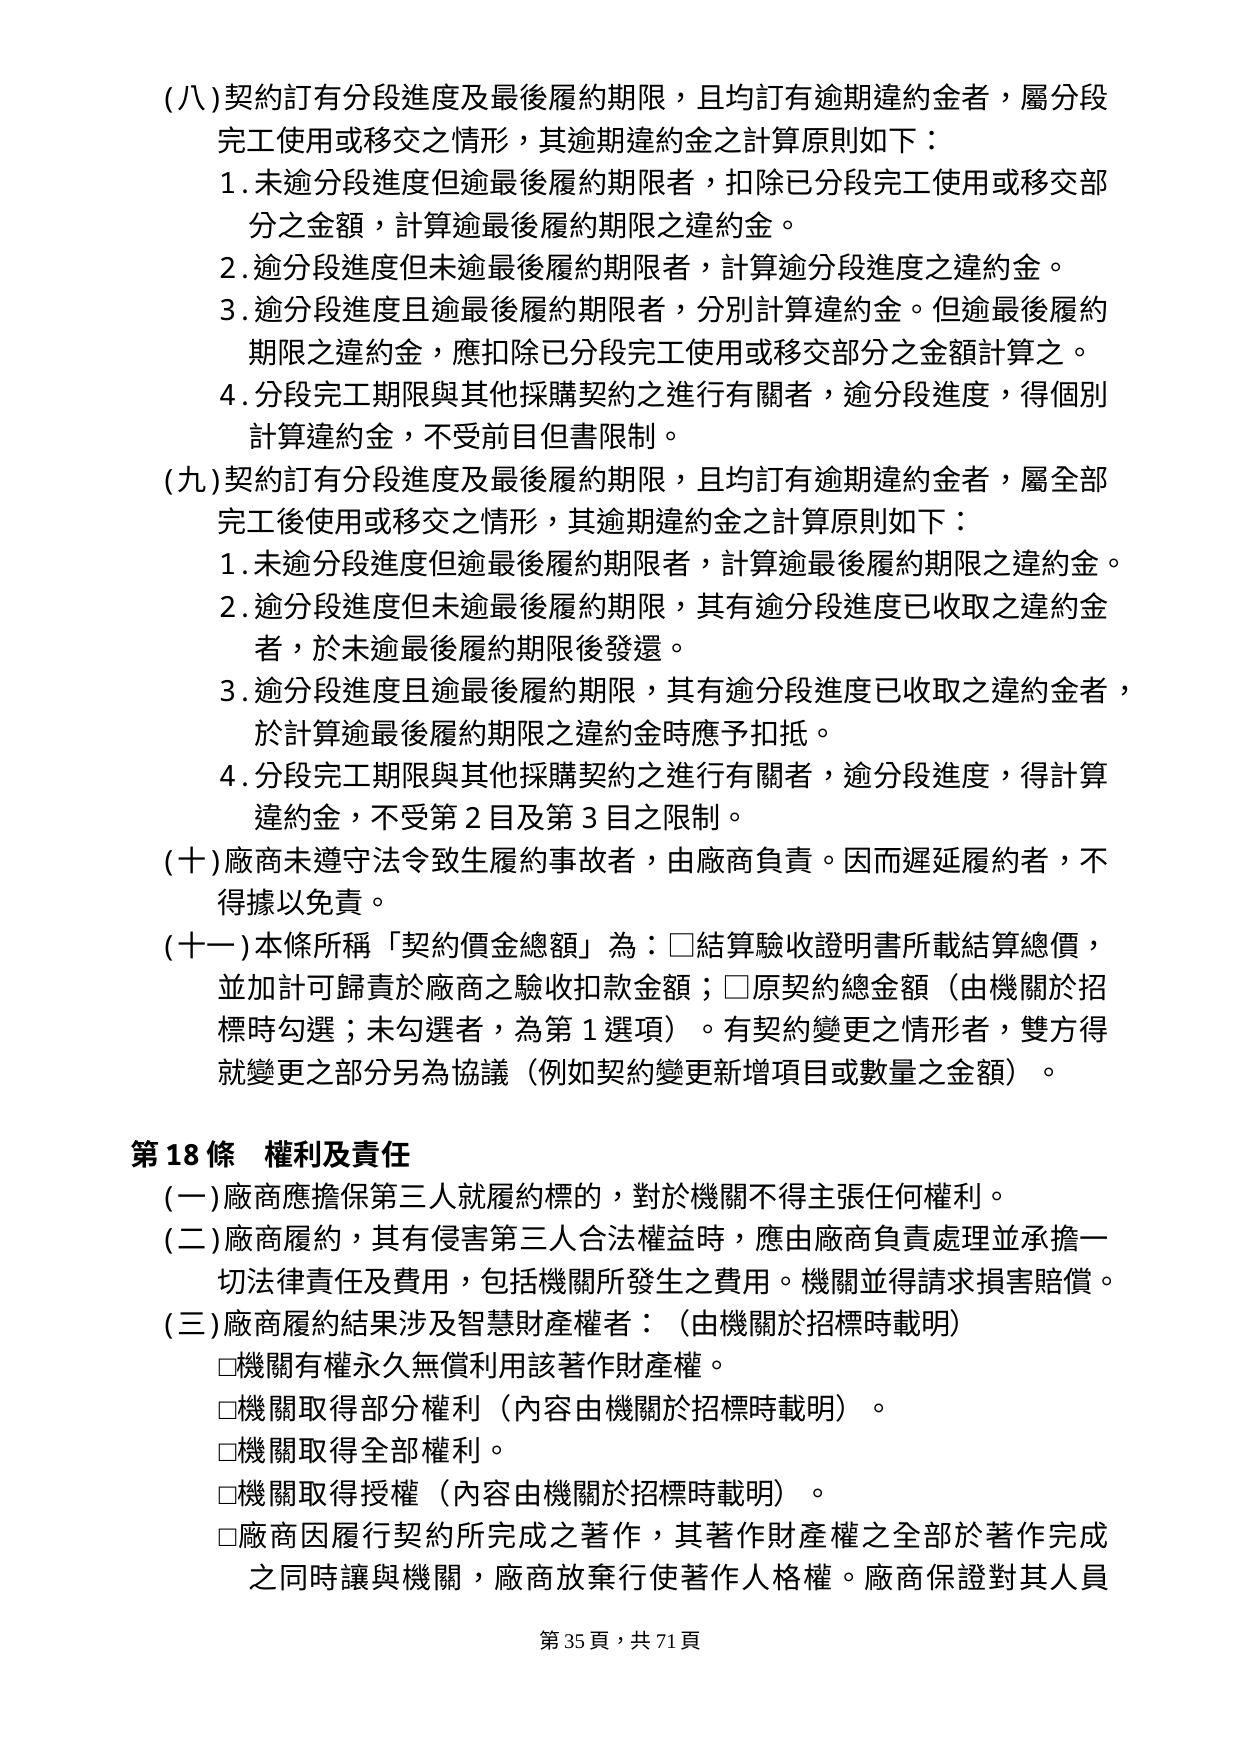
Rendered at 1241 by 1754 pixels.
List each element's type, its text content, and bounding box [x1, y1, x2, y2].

text 3.逾分段進度且逾最後履約期限者，分別計算違約金。但逾最後履約期限之違約金，應扣除已分段完工使用或移交部分之金額計算之。 [218, 287, 1110, 371]
text □廠商因履行契約所完成之著作，其著作財產權之全部於著作完成之同時讓與機關，廠商放棄行使著作人格權。廠商保證對其人員 [218, 1513, 1110, 1597]
text (十)廠商未遵守法令致生履約事故者，由廠商負責。因而遲延履約者，不得據以免責。 [159, 837, 1110, 922]
text (三)廠商履約結果涉及智慧財產權者：（由機關於招標時載明） [159, 1301, 1110, 1343]
text (一)廠商應擔保第三人就履約標的，對於機關不得主張任何權利。 [159, 1173, 1110, 1216]
text □機關取得授權（內容由機關於招標時載明）。 [218, 1470, 1110, 1513]
text 1.未逾分段進度但逾最後履約期限者，計算逾最後履約期限之違約金。 [218, 541, 1110, 583]
text 3.逾分段進度且逾最後履約期限，其有逾分段進度已收取之違約金者，於計算逾最後履約期限之違約金時應予扣抵。 [218, 668, 1110, 753]
text 2.逾分段進度但未逾最後履約期限，其有逾分段進度已收取之違約金者，於未逾最後履約期限後發還。 [218, 583, 1110, 668]
text (二)廠商履約，其有侵害第三人合法權益時，應由廠商負責處理並承擔一切法律責任及費用，包括機關所發生之費用。機關並得請求損害賠償。 [159, 1216, 1110, 1301]
text □機關取得全部權利。 [218, 1428, 1110, 1470]
text 4.分段完工期限與其他採購契約之進行有關者，逾分段進度，得個別計算違約金，不受前目但書限制。 [218, 371, 1110, 456]
text 4.分段完工期限與其他採購契約之進行有關者，逾分段進度，得計算違約金，不受第2目及第3目之限制。 [218, 753, 1110, 837]
text (八)契約訂有分段進度及最後履約期限，且均訂有逾期違約金者，屬分段完工使用或移交之情形，其逾期違約金之計算原則如下： [159, 75, 1110, 160]
text (十一)本條所稱「契約價金總額」為：□結算驗收證明書所載結算總價，並加計可歸責於廠商之驗收扣款金額；□原契約總金額（由機關於招標時勾選；未勾選者，為第1選項）。有契約變更之情形者，雙方得就變更之部分另為協議（例如契約變更新增項目或數量之金額）。 [159, 922, 1110, 1091]
text 1.未逾分段進度但逾最後履約期限者，扣除已分段完工使用或移交部分之金額，計算逾最後履約期限之違約金。 [218, 160, 1110, 244]
text 第18條 權利及責任 [130, 1131, 1110, 1173]
text (九)契約訂有分段進度及最後履約期限，且均訂有逾期違約金者，屬全部完工後使用或移交之情形，其逾期違約金之計算原則如下： [159, 456, 1110, 541]
text □機關有權永久無償利用該著作財產權。 [218, 1343, 1110, 1385]
text 2.逾分段進度但未逾最後履約期限者，計算逾分段進度之違約金。 [218, 244, 1110, 287]
text □機關取得部分權利（內容由機關於招標時載明）。 [218, 1385, 1110, 1428]
